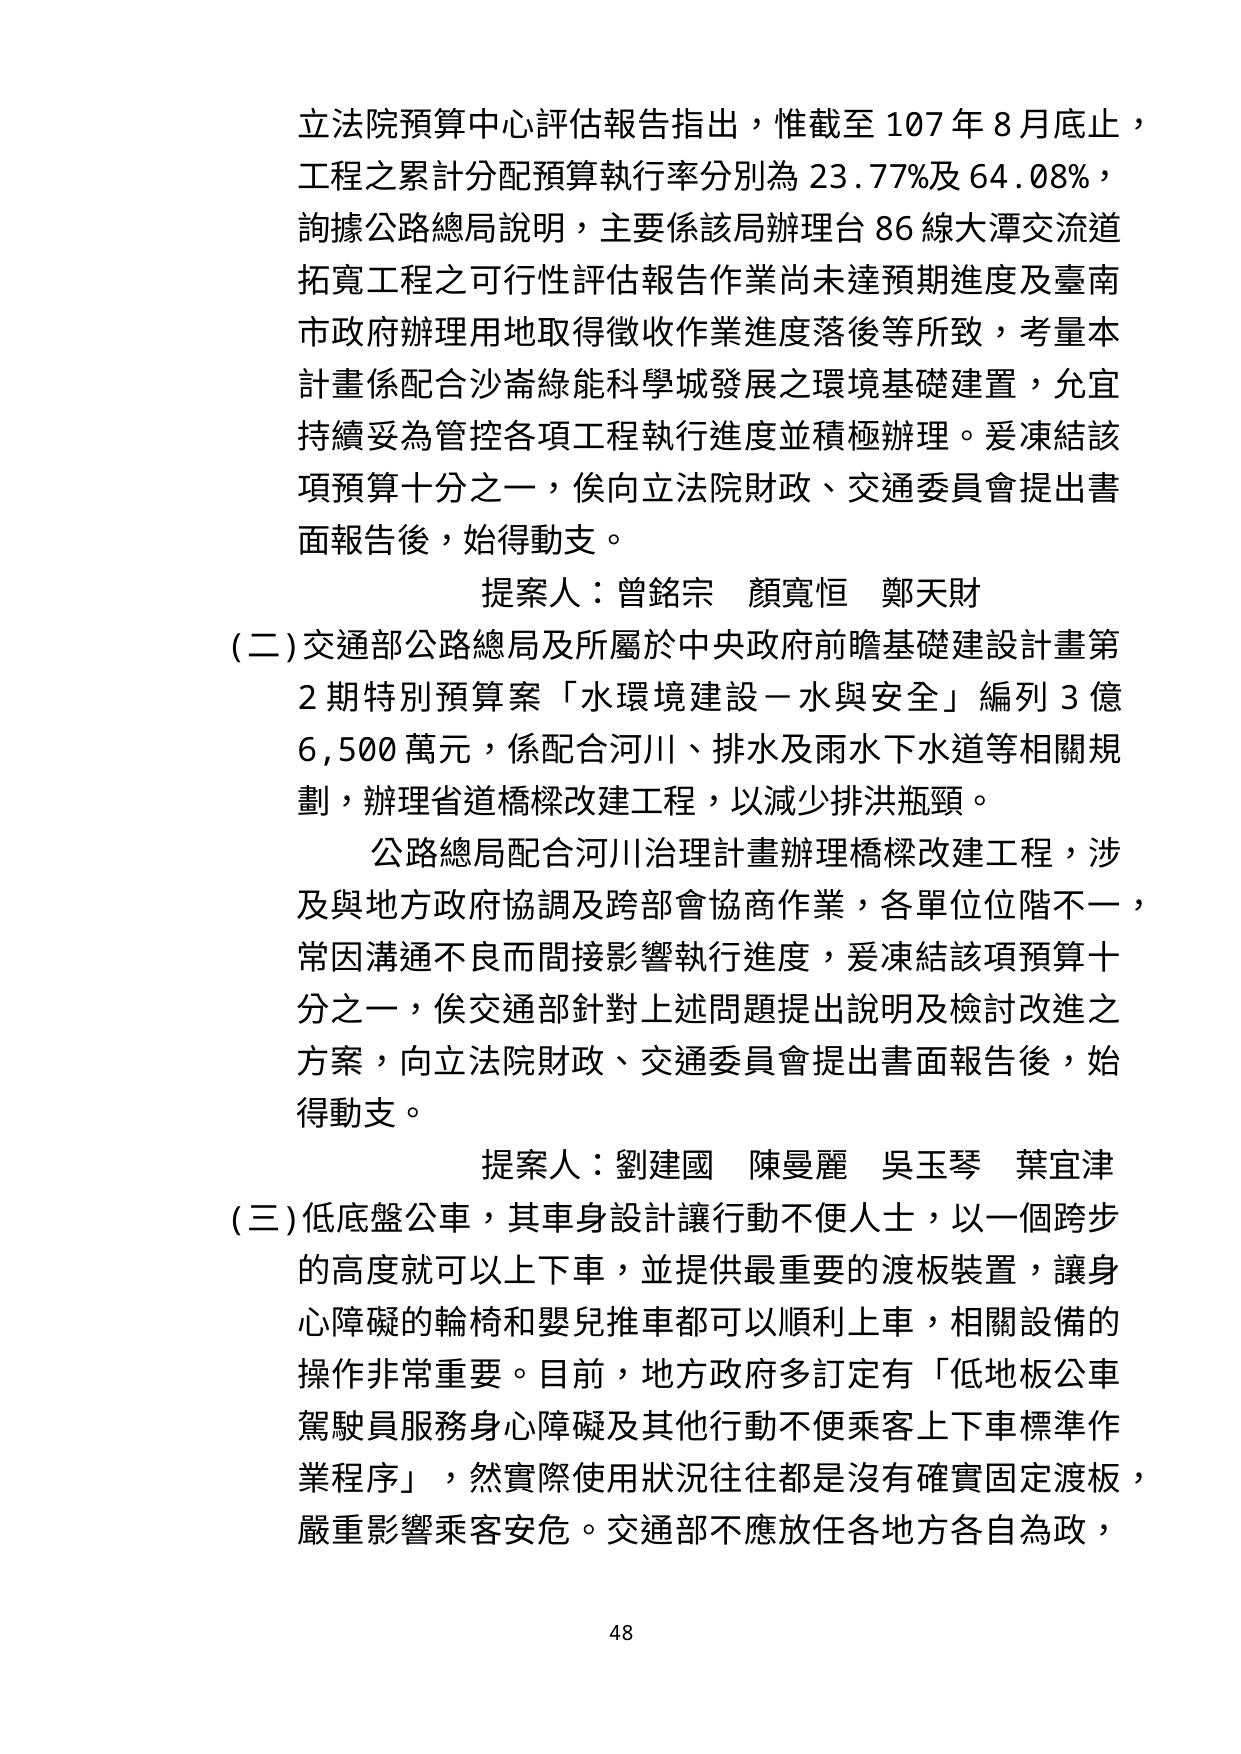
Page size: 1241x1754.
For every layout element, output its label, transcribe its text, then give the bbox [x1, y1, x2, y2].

text 提案人：曾銘宗 顏寬恒 鄭天財 [482, 563, 1122, 615]
text (三)低底盤公車，其車身設計讓行動不便人士，以一個跨步的高度就可以上下車，並提供最重要的渡板裝置，讓身心障礙的輪椅和嬰兒推車都可以順利上車，相關設備的操作非常重要。目前，地方政府多訂定有「低地板公車駕駛員服務身心障礙及其他行動不便乘客上下車標準作業程序」，然實際使用狀況往往都是沒有確實固定渡板，嚴重影響乘客安危。交通部不應放任各地方各自為政，也不應該是不同的地方，就有不同的回應與服務，國家應該有一致的方向和措施，維護所有乘客的需要與安全這點，交通部公路總局應該責無旁貸。 [226, 1188, 1122, 1553]
text (二)交通部公路總局及所屬於中央政府前瞻基礎建設計畫第2期特別預算案「水環境建設－水與安全」編列3億6,500萬元，係配合河川、排水及雨水下水道等相關規劃，辦理省道橋樑改建工程，以減少排洪瓶頸。 [226, 615, 1122, 824]
text 提案人：劉建國 陳曼麗 吳玉琴 葉宜津 [482, 1136, 1122, 1188]
text 公路總局配合河川治理計畫辦理橋樑改建工程，涉及與地方政府協調及跨部會協商作業，各單位位階不一，常因溝通不良而間接影響執行進度，爰凍結該項預算十分之一，俟交通部針對上述問題提出說明及檢討改進之方案，向立法院財政、交通委員會提出書面報告後，始得動支。 [296, 824, 1122, 1136]
text (一)中央政府前瞻基礎建設計畫第2期特別預算案，其中「交通部主管－公路總局及所屬－綠能建設－加速綠能科學城建置」本期特別預算案編列6億8,300萬元，辦理科學城低碳智慧環境基礎建置－聯外道路建置。經查，立法院預算中心評估報告指出，惟截至107年8月底止，工程之累計分配預算執行率分別為23.77%及64.08%，詢據公路總局說明，主要係該局辦理台86線大潭交流道拓寬工程之可行性評估報告作業尚未達預期進度及臺南市政府辦理用地取得徵收作業進度落後等所致，考量本計畫係配合沙崙綠能科學城發展之環境基礎建置，允宜持續妥為管控各項工程執行進度並積極辦理。爰凍結該項預算十分之一，俟向立法院財政、交通委員會提出書面報告後，始得動支。 [226, 94, 1122, 563]
